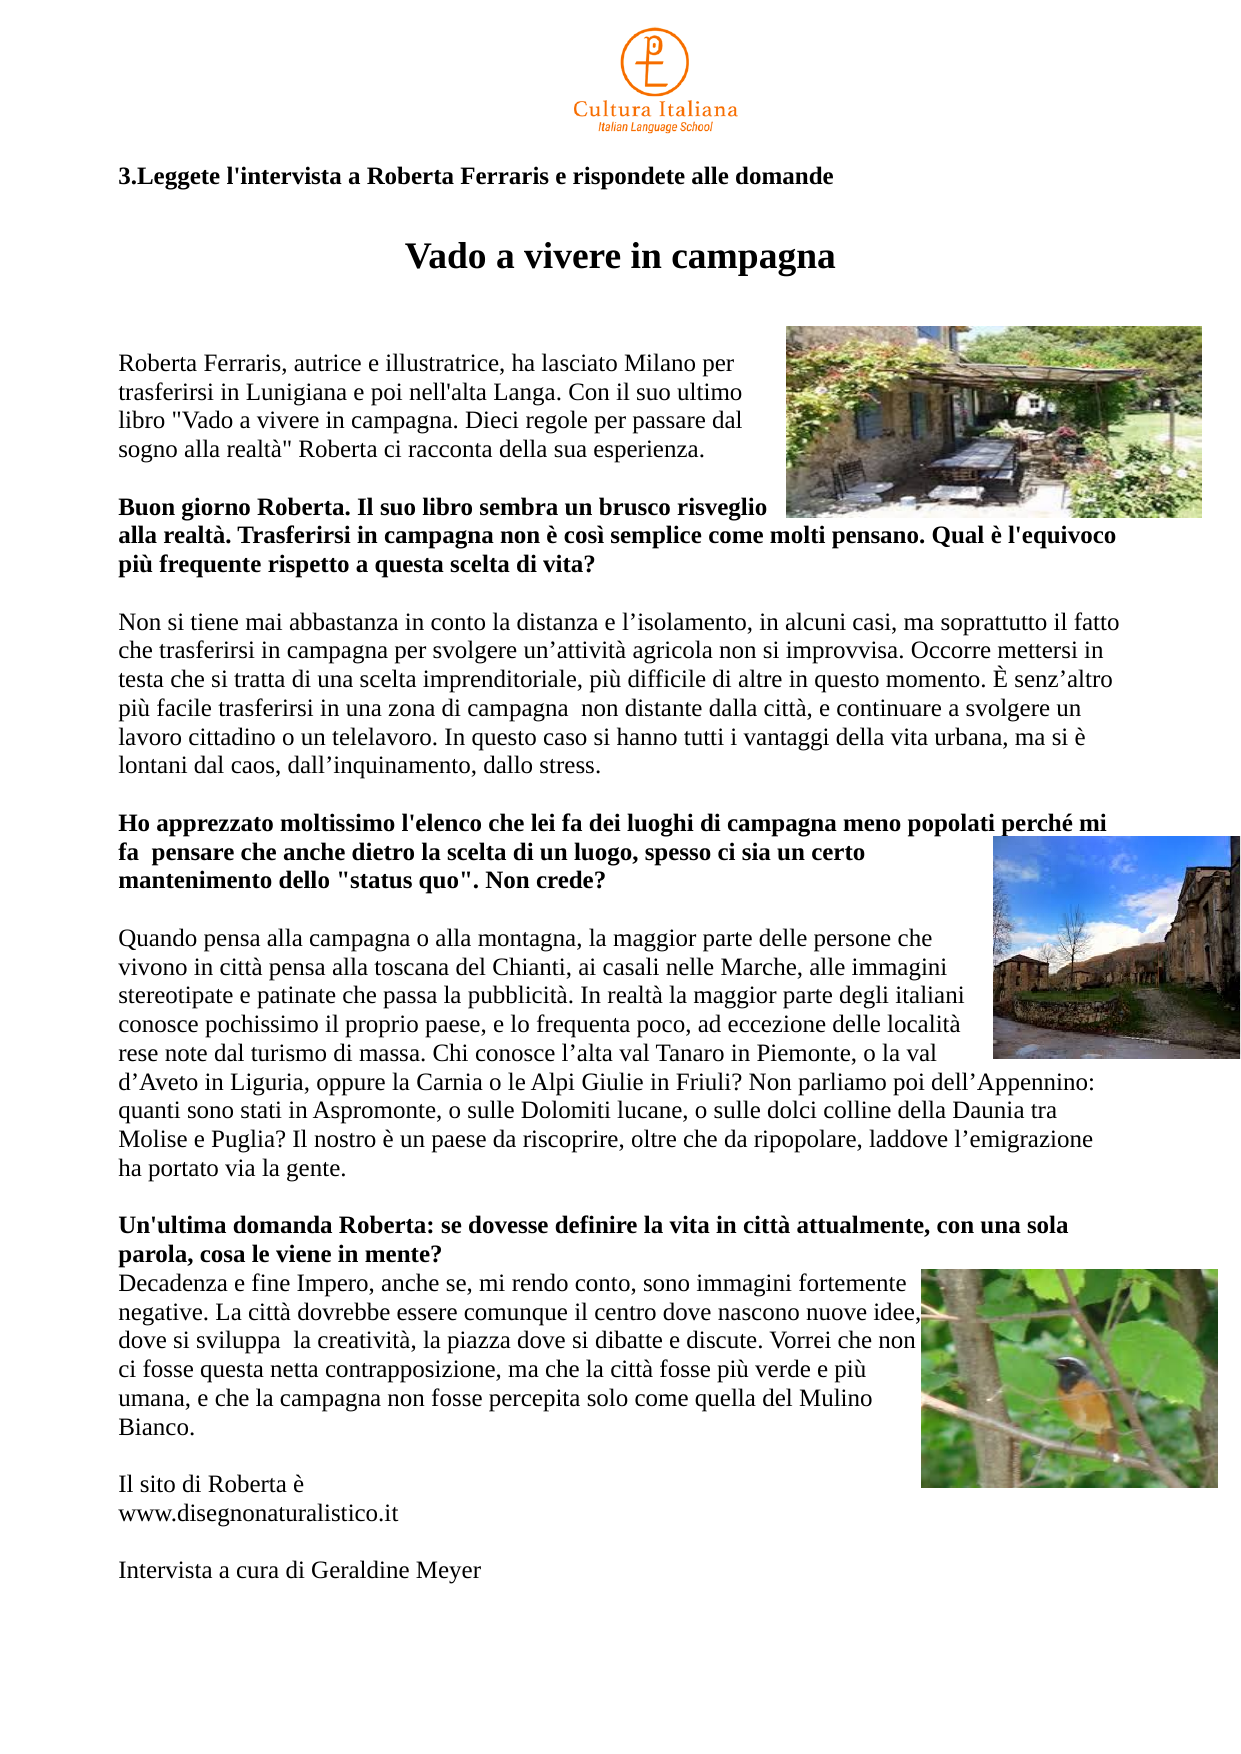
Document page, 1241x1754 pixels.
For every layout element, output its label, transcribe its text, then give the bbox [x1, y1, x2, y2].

text Buon giorno Roberta. Il suo libro sembra un brusco risveglio alla realtà. Trasferirsi in campagna non è così semplice come molti pensano. Qual è l'equivoco più frequente rispetto a questa scelta di vita? [118, 492, 1122, 578]
picture [993, 836, 1241, 1059]
text Il sito di Roberta è [118, 1469, 1122, 1498]
text Non si tiene mai abbastanza in conto la distanza e l’isolamento, in alcuni casi, ma soprattutto il fatto che trasferirsi in campagna per svolgere un’attività agricola non si improvvisa. Occorre mettersi in testa che si tratta di una scelta imprenditoriale, più difficile di altre in questo momento. È senz’altro più facile trasferirsi in una zona di campagna non distante dalla città, e continuare a svolgere un lavoro cittadino o un telelavoro. In questo caso si hanno tutti i vantaggi della vita urbana, ma si è lontani dal caos, dall’inquinamento, dallo stress. [118, 607, 1122, 779]
text www.disegnonaturalistico.it [118, 1498, 1122, 1527]
picture [563, 20, 746, 134]
text Vado a vivere in campagna [118, 233, 1122, 276]
text Quando pensa alla campagna o alla montagna, la maggior parte delle persone che vivono in città pensa alla toscana del Chianti, ai casali nelle Marche, alle immagini stereotipate e patinate che passa la pubblicità. In realtà la maggior parte degli italiani conosce pochissimo il proprio paese, e lo frequenta poco, ad eccezione delle località rese note dal turismo di massa. Chi conosce l’alta val Tanaro in Piemonte, o la val d’Aveto in Liguria, oppure la Carnia o le Alpi Giulie in Friuli? Non parliamo poi dell’Appennino: quanti sono stati in Aspromonte, o sulle Dolomiti lucane, o sulle dolci colline della Daunia tra Molise e Puglia? Il nostro è un paese da riscoprire, oltre che da ripopolare, laddove l’emigrazione ha portato via la gente. [118, 923, 1122, 1182]
text Un'ultima domanda Roberta: se dovesse definire la vita in città attualmente, con una sola parola, cosa le viene in mente? [118, 1211, 1122, 1268]
text Intervista a cura di Geraldine Meyer [118, 1556, 1122, 1584]
picture [921, 1269, 1218, 1488]
text 3.Leggete l'intervista a Roberta Ferraris e rispondete alle domande [118, 161, 1122, 190]
picture [786, 326, 1202, 518]
text Roberta Ferraris, autrice e illustratrice, ha lasciato Milano per trasferirsi in Lunigiana e poi nell'alta Langa. Con il suo ultimo libro "Vado a vivere in campagna. Dieci regole per passare dal sogno alla realtà" Roberta ci racconta della sua esperienza. [118, 348, 786, 463]
text Ho apprezzato moltissimo l'elenco che lei fa dei luoghi di campagna meno popolati perché mi fa pensare che anche dietro la scelta di un luogo, spesso ci sia un certo mantenimento dello "status quo". Non crede? [118, 808, 1122, 894]
text Decadenza e fine Impero, anche se, mi rendo conto, sono immagini fortemente negative. La città dovrebbe essere comunque il centro dove nascono nuove idee, dove si sviluppa la creatività, la piazza dove si dibatte e discute. Vorrei che non ci fosse questa netta contrapposizione, ma che la città fosse più verde e più umana, e che la campagna non fosse percepita solo come quella del Mulino Bianco. [118, 1268, 1122, 1441]
